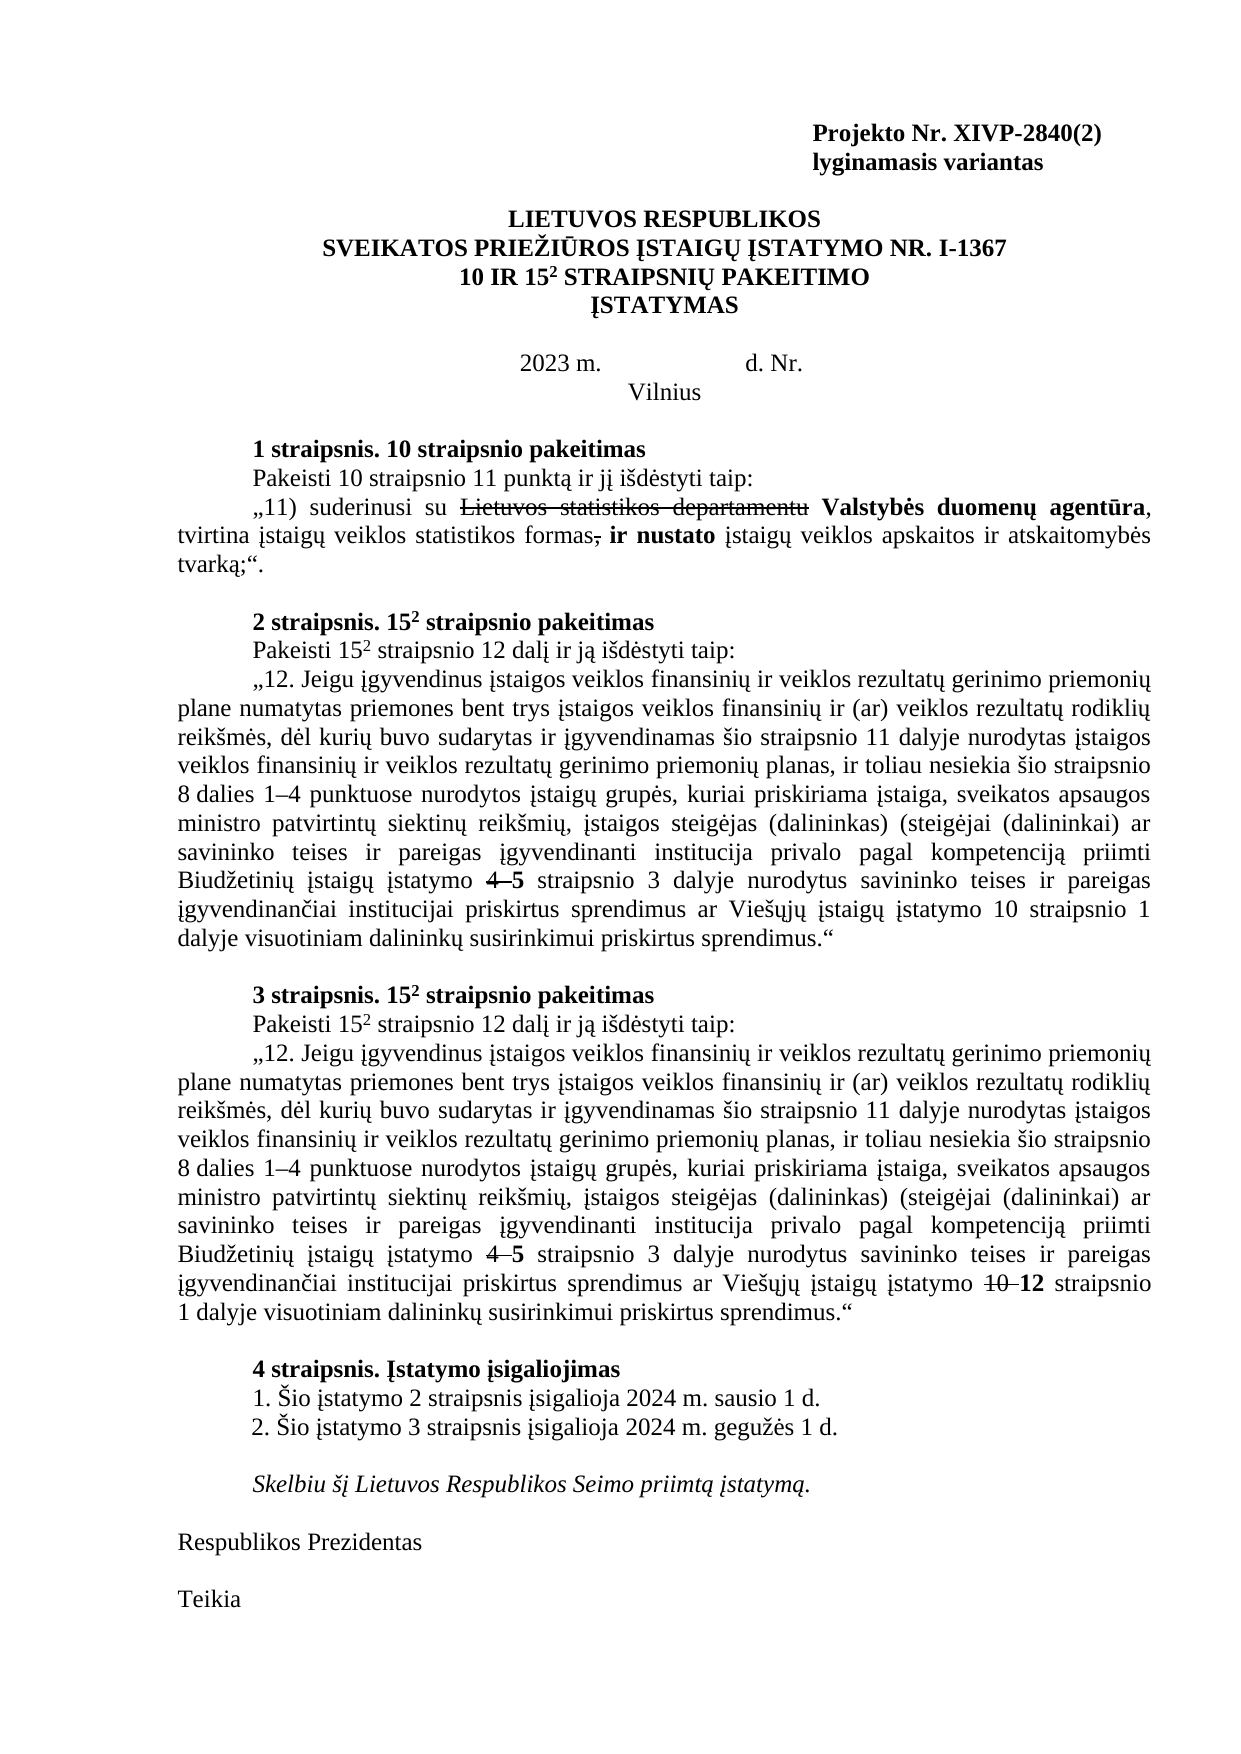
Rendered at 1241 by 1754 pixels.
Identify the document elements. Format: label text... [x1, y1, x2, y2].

text Teikia [177, 1584, 1152, 1613]
text Respublikos Prezidentas [177, 1527, 1152, 1556]
text Projekto Nr. XIVP-2840(2) lyginamasis variantas [812, 118, 1152, 176]
text Skelbiu šį Lietuvos Respublikos Seimo priimtą įstatymą. [177, 1469, 1152, 1498]
text LIETUVOS RESPUBLIKOS [177, 204, 1152, 233]
text ĮSTATYMAS [177, 291, 1152, 319]
text „12. Jeigu įgyvendinus įstaigos veiklos finansinių ir veiklos rezultatų gerinimo priemonių plane numatytas priemones bent trys įstaigos veiklos finansinių ir (ar) veiklos rezultatų rodiklių reikšmės, dėl kurių buvo sudarytas ir įgyvendinamas šio straipsnio 11 dalyje nurodytas įstaigos veiklos finansinių ir veiklos rezultatų gerinimo priemonių planas, ir toliau nesiekia šio straipsnio 8 dalies 1–4 punktuose nurodytos įstaigų grupės, kuriai priskiriama įstaiga, sveikatos apsaugos ministro patvirtintų siektinų reikšmių, įstaigos steigėjas (dalininkas) (steigėjai (dalininkai) ar savininko teises ir pareigas įgyvendinanti institucija privalo pagal kompetenciją priimti Biudžetinių įstaigų įstatymo 4 5 straipsnio 3 dalyje nurodytus savininko teises ir pareigas įgyvendinančiai institucijai priskirtus sprendimus ar Viešųjų įstaigų įstatymo 10 12 straipsnio 1 dalyje visuotiniam dalininkų susirinkimui priskirtus sprendimus.“ [177, 1038, 1152, 1326]
text 1. Šio įstatymo 2 straipsnis įsigalioja 2024 m. sausio 1 d. [177, 1383, 1152, 1412]
text 1 straipsnis. 10 straipsnio pakeitimas [177, 434, 1152, 463]
text 4 straipsnis. Įstatymo įsigaliojimas [177, 1354, 1152, 1383]
text Pakeisti 152 straipsnio 12 dalį ir ją išdėstyti taip: [177, 1009, 1152, 1038]
text „11) suderinusi su Lietuvos statistikos departamentu Valstybės duomenų agentūra, tvirtina įstaigų veiklos statistikos formas, ir nustato įstaigų veiklos apskaitos ir atskaitomybės tvarką;“. [177, 492, 1152, 578]
text 2023 m. d. Nr. [177, 348, 1152, 377]
text 10 IR 152 STRAIPSNIŲ PAKEITIMO [177, 262, 1152, 291]
text Pakeisti 10 straipsnio 11 punktą ir jį išdėstyti taip: [177, 463, 1152, 492]
text 2. Šio įstatymo 3 straipsnis įsigalioja 2024 m. gegužės 1 d. [177, 1412, 1152, 1441]
text „12. Jeigu įgyvendinus įstaigos veiklos finansinių ir veiklos rezultatų gerinimo priemonių plane numatytas priemones bent trys įstaigos veiklos finansinių ir (ar) veiklos rezultatų rodiklių reikšmės, dėl kurių buvo sudarytas ir įgyvendinamas šio straipsnio 11 dalyje nurodytas įstaigos veiklos finansinių ir veiklos rezultatų gerinimo priemonių planas, ir toliau nesiekia šio straipsnio 8 dalies 1–4 punktuose nurodytos įstaigų grupės, kuriai priskiriama įstaiga, sveikatos apsaugos ministro patvirtintų siektinų reikšmių, įstaigos steigėjas (dalininkas) (steigėjai (dalininkai) ar savininko teises ir pareigas įgyvendinanti institucija privalo pagal kompetenciją priimti Biudžetinių įstaigų įstatymo 4 5 straipsnio 3 dalyje nurodytus savininko teises ir pareigas įgyvendinančiai institucijai priskirtus sprendimus ar Viešųjų įstaigų įstatymo 10 straipsnio 1 dalyje visuotiniam dalininkų susirinkimui priskirtus sprendimus.“ [177, 664, 1152, 952]
text 3 straipsnis. 152 straipsnio pakeitimas [177, 981, 1152, 1009]
text Vilnius [177, 377, 1152, 406]
text SVEIKATOS PRIEŽIŪROS ĮSTAIGŲ ĮSTATYMO NR. I-1367 [177, 233, 1152, 262]
text 2 straipsnis. 152 straipsnio pakeitimas [177, 607, 1152, 636]
text Pakeisti 152 straipsnio 12 dalį ir ją išdėstyti taip: [177, 636, 1152, 664]
